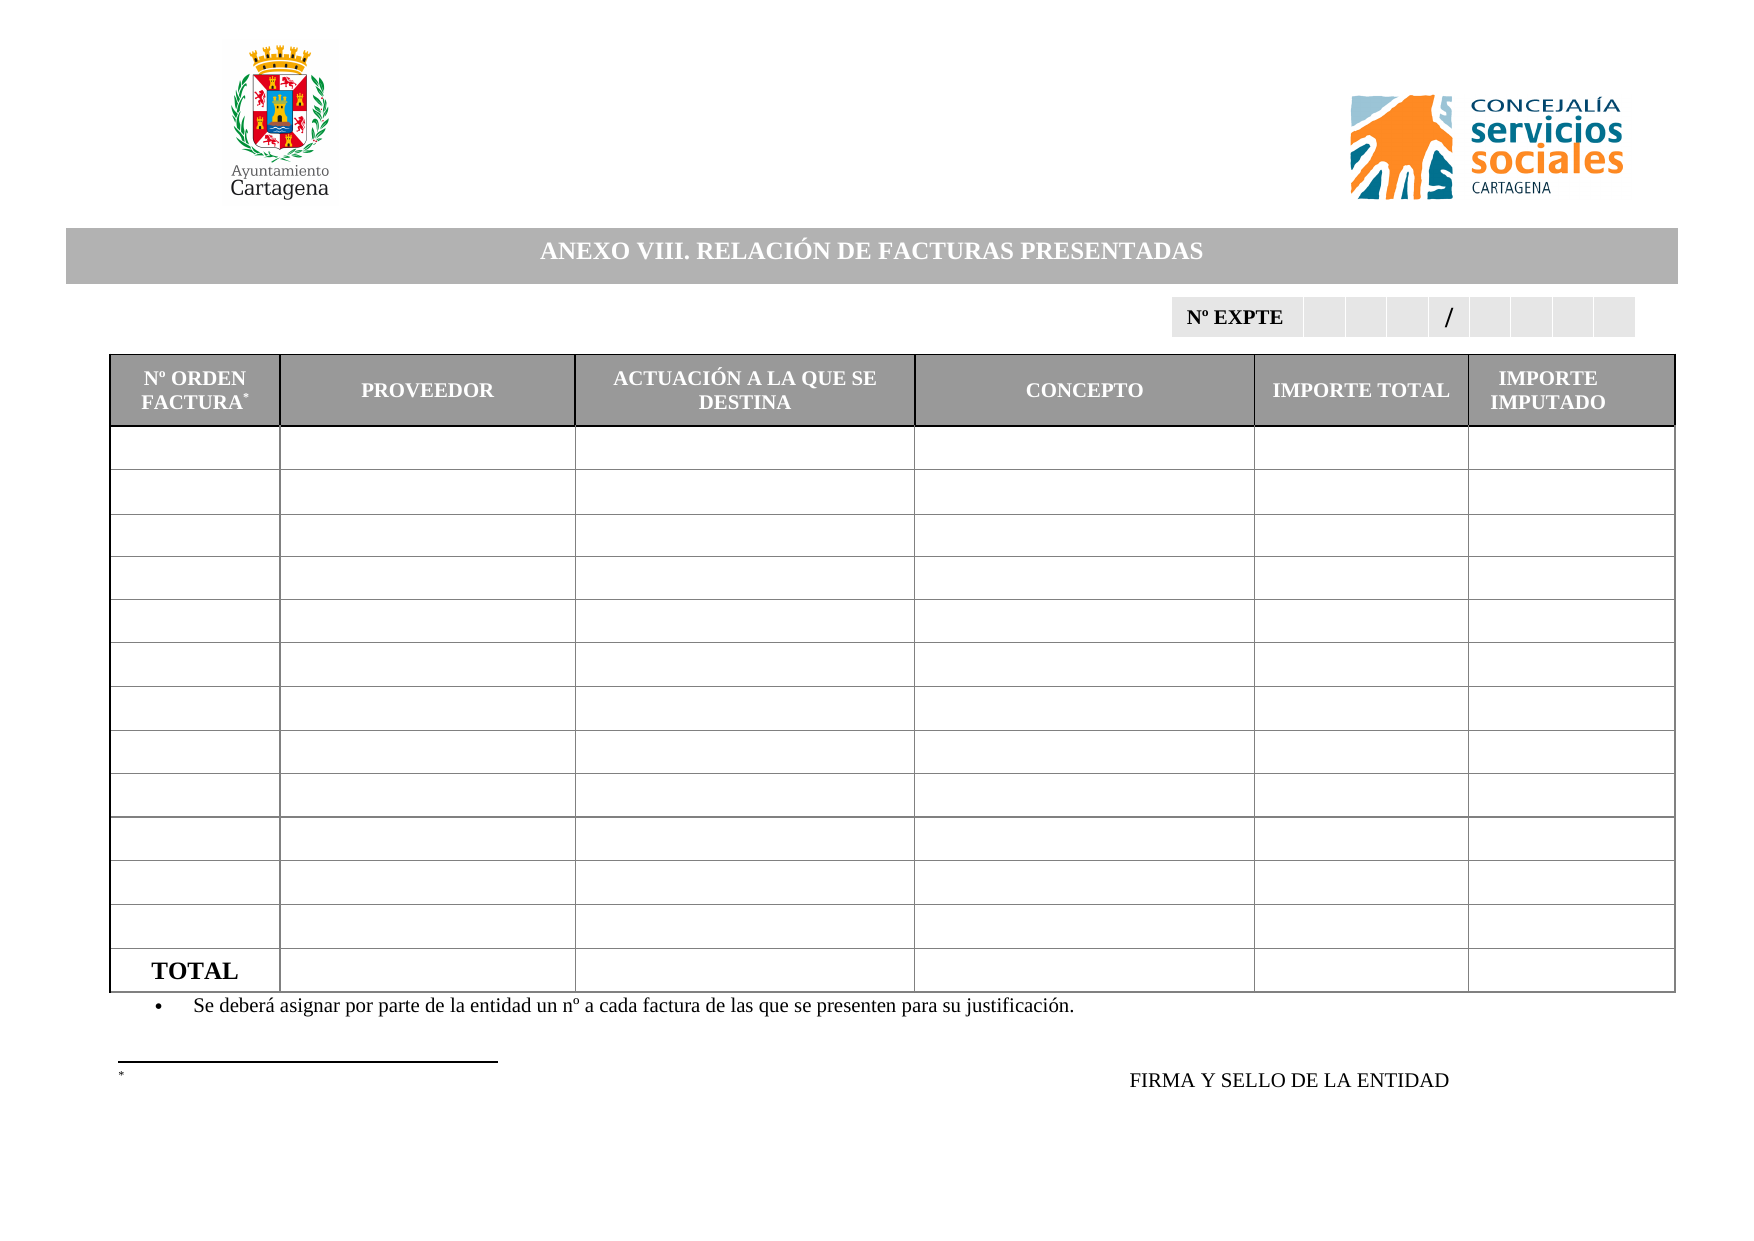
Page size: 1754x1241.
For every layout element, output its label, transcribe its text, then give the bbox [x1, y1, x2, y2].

table_cell [576, 600, 914, 642]
table_cell [1469, 774, 1674, 816]
table_cell [1255, 557, 1468, 599]
table_header PROVEEDOR [281, 355, 574, 425]
table_cell [1255, 949, 1468, 991]
table_cell [1255, 687, 1468, 729]
table_cell [915, 861, 1254, 904]
table_header [1594, 297, 1635, 337]
table_cell [1469, 687, 1674, 729]
table_cell [915, 557, 1254, 599]
table_cell [576, 949, 914, 991]
table_cell [915, 643, 1254, 686]
table_cell [111, 818, 279, 860]
table_cell [1469, 427, 1674, 469]
table_cell [915, 905, 1254, 948]
table_cell [576, 774, 914, 816]
table_cell [1255, 643, 1468, 686]
table_cell [915, 818, 1254, 860]
table_header ACTUACIÓN A LA QUE SE DESTINA [576, 355, 914, 425]
table_header [1346, 297, 1386, 337]
table_header CONCEPTO [916, 355, 1254, 425]
table_cell [915, 600, 1254, 642]
table_cell [1469, 731, 1674, 773]
table_header / [1429, 297, 1469, 337]
table_cell [1255, 774, 1468, 816]
table_cell [111, 470, 279, 514]
table_header [1470, 297, 1510, 337]
table_cell [576, 731, 914, 773]
table_header [1304, 297, 1345, 337]
table_cell [576, 687, 914, 729]
table_cell [281, 643, 575, 686]
table_cell [915, 687, 1254, 729]
table_cell [1255, 600, 1468, 642]
table_cell [1255, 731, 1468, 773]
table_cell [111, 687, 279, 729]
table_cell [281, 557, 575, 599]
table_cell [1255, 470, 1468, 514]
table_cell [281, 600, 575, 642]
table_cell [576, 557, 914, 599]
table_cell [1255, 818, 1468, 860]
table_cell [915, 731, 1254, 773]
table_cell [915, 949, 1254, 991]
picture [221, 39, 339, 206]
table_header [1387, 297, 1428, 337]
table_cell [1469, 600, 1674, 642]
table_cell [111, 731, 279, 773]
table_cell [281, 731, 575, 773]
table_cell [111, 643, 279, 686]
table_cell [111, 427, 279, 469]
table_cell [1469, 643, 1674, 686]
table_cell [281, 687, 575, 729]
table_header IMPORTE IMPUTADO [1469, 355, 1674, 425]
table_cell [1469, 470, 1674, 514]
table_cell [1469, 818, 1674, 860]
text ANEXO VIII. RELACIÓN DE FACTURAS PRESENTADAS [81, 236, 1663, 265]
table_cell [281, 470, 575, 514]
table_cell [111, 600, 279, 642]
table_cell [1255, 427, 1468, 469]
table_cell [281, 861, 575, 904]
table_cell [576, 818, 914, 860]
table_cell [576, 861, 914, 904]
table_cell [576, 515, 914, 556]
table_header IMPORTE TOTAL [1255, 355, 1468, 425]
table_cell [111, 905, 279, 948]
table_cell [576, 427, 914, 469]
picture [1350, 94, 1632, 200]
table_header [1511, 297, 1552, 337]
table_cell [281, 774, 575, 816]
table_cell [111, 861, 279, 904]
table_cell [281, 949, 575, 991]
table_cell [111, 515, 279, 556]
table_cell [915, 470, 1254, 514]
table_cell [915, 774, 1254, 816]
table_cell [281, 905, 575, 948]
table_cell [281, 427, 575, 469]
table_cell [915, 515, 1254, 556]
table_cell [1469, 515, 1674, 556]
table_header [1553, 297, 1593, 337]
table_cell [1255, 515, 1468, 556]
table_cell [281, 818, 575, 860]
table_cell [576, 470, 914, 514]
table_cell [1255, 905, 1468, 948]
table_cell [576, 643, 914, 686]
table_cell TOTAL [111, 949, 279, 991]
table_header Nº ORDEN FACTURA [111, 355, 279, 425]
table_cell [111, 557, 279, 599]
table_cell [1469, 949, 1674, 991]
table_cell [111, 774, 279, 816]
table_cell [576, 905, 914, 948]
table_cell [1469, 557, 1674, 599]
list Se deberá asignar por parte de la entidad un nº a cada factura de las que se presenten para su justificación. [156, 993, 1636, 1017]
table_cell [1469, 905, 1674, 948]
table_cell [1255, 861, 1468, 904]
table_cell [281, 515, 575, 556]
table_cell [1469, 861, 1674, 904]
table_header Nº EXPTE [1172, 297, 1303, 337]
table_cell [915, 427, 1254, 469]
